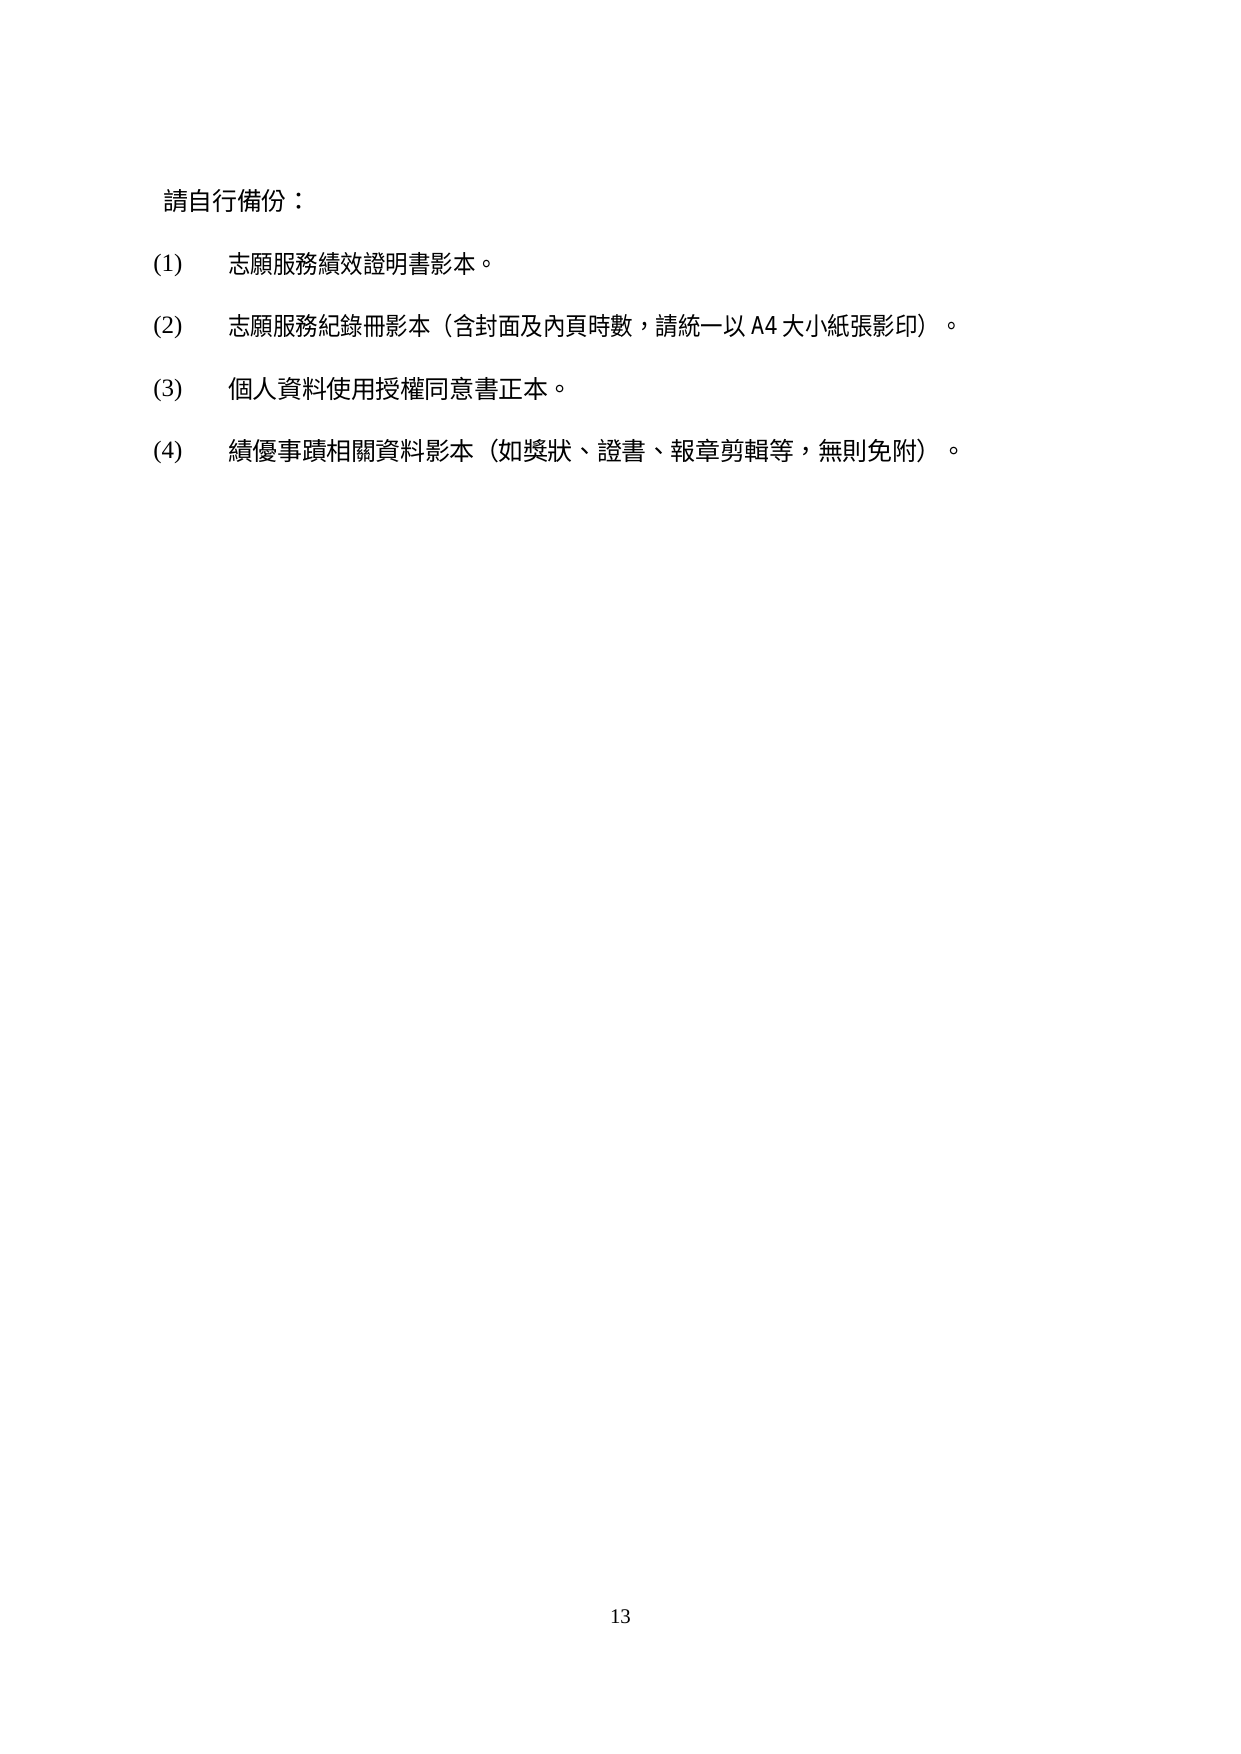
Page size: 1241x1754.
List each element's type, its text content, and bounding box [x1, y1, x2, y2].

list 志願服務紀錄冊影本（含封面及內頁時數，請統一以A4大小紙張影印）。 [153, 283, 1128, 346]
list 個人資料使用授權同意書正本。 [153, 346, 1128, 408]
text 二、附件資料須含下列各項，以A4規格製作，依序排列並裝訂於左側，活動結束後恕不檢還，請自行備份： [115, 158, 1128, 221]
list 志願服務績效證明書影本。 [153, 221, 1128, 283]
list 績優事蹟相關資料影本（如獎狀、證書、報章剪輯等，無則免附）。 [153, 408, 1128, 471]
